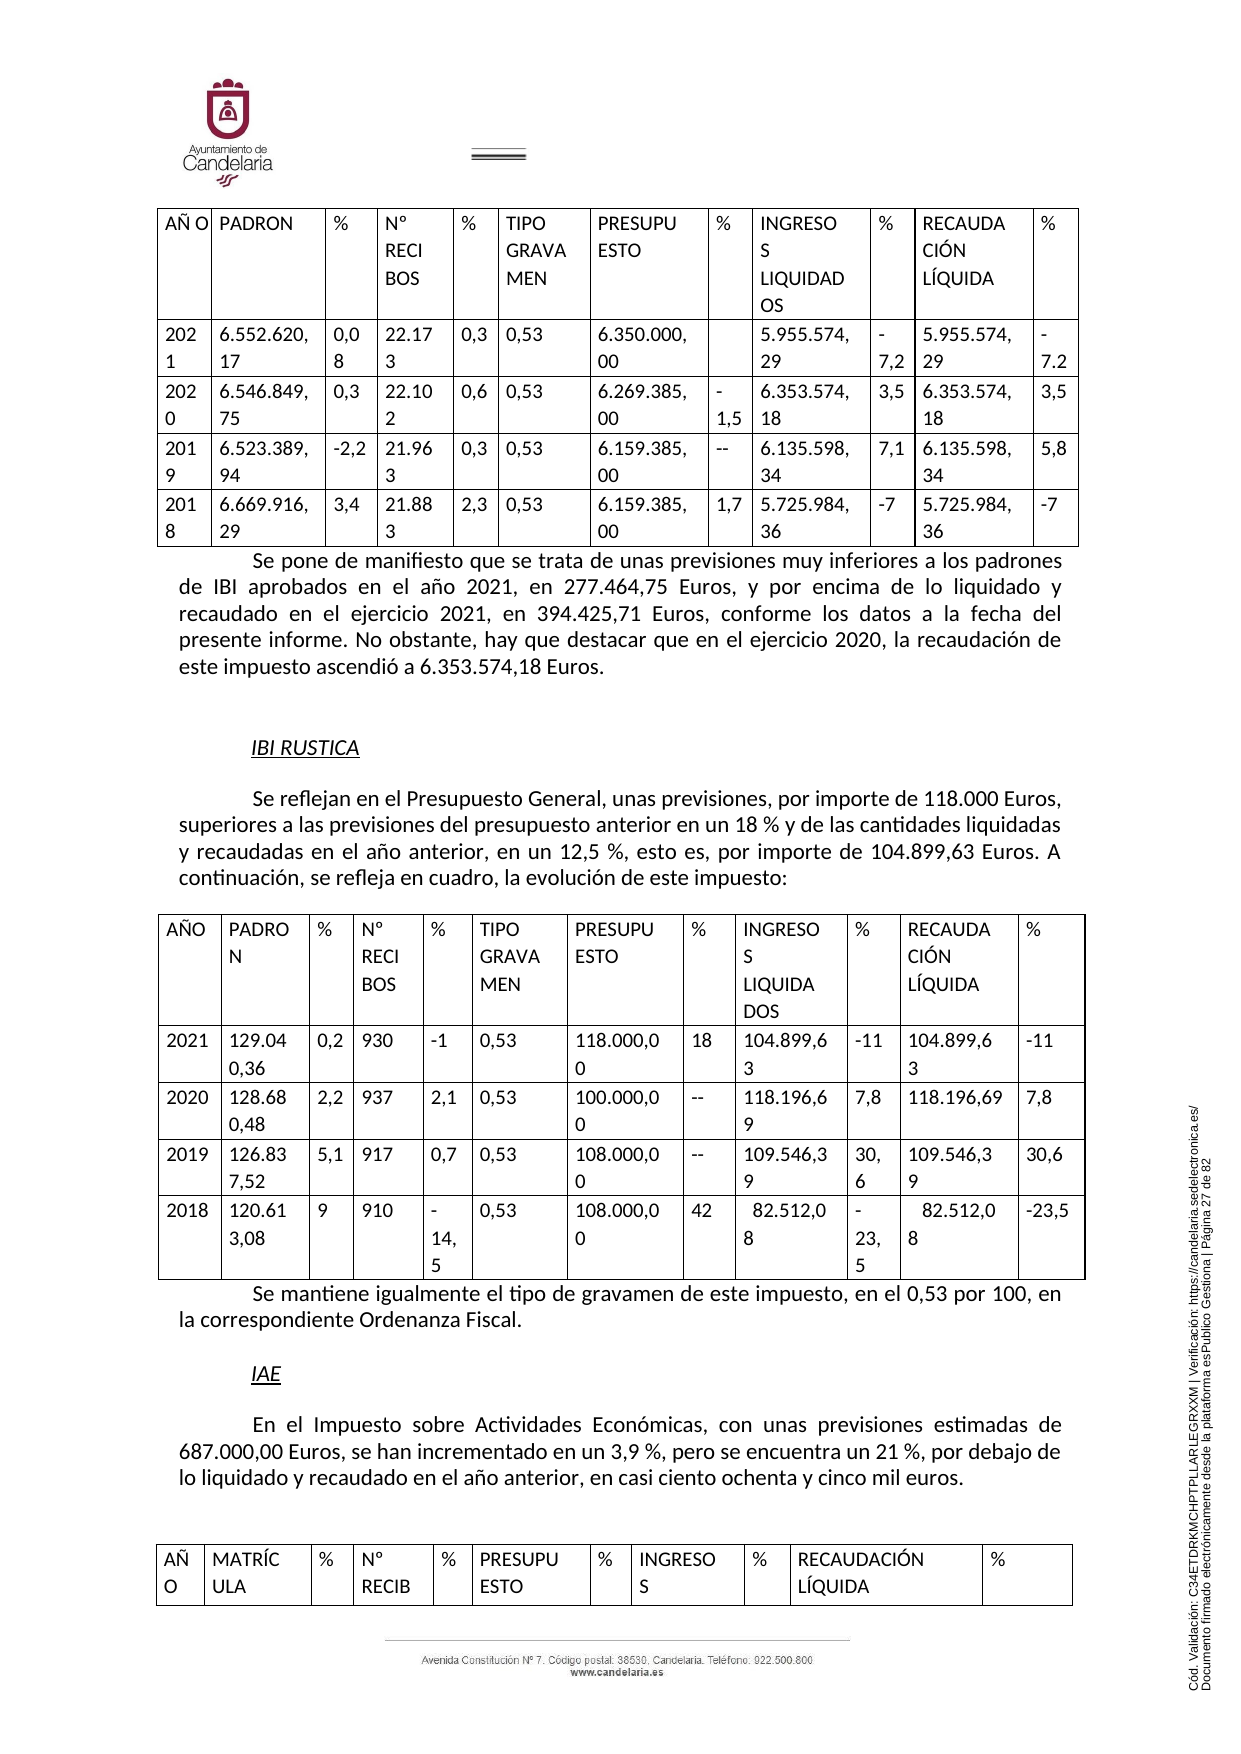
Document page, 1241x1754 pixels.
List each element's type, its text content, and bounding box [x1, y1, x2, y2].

text Se reflejan en el Presupuesto General, unas previsiones, por importe de 118.000 Euros, superiores a las previsiones del presupuesto anterior en un 18 % y de las cantidades liquidadas y recaudadas en el año anterior, en un 12,5 %, esto es, por importe de 104.899,63 Euros. A continuación, se refleja en cuadro, la evolución de este impuesto: [179, 785, 1063, 892]
table_cell 201 8 [158, 490, 211, 546]
table_header PADRO N [222, 915, 309, 1025]
text IAE [251, 1359, 1063, 1387]
table_header % [591, 1545, 631, 1605]
table_cell -- [684, 1140, 735, 1195]
table_cell 3,5 [871, 377, 914, 432]
table_header RECAUDA CIÓN LÍQUIDA [901, 915, 1018, 1025]
table_cell 108.000,0 0 [568, 1196, 683, 1279]
table_header MATRÍC ULA [205, 1545, 311, 1605]
table_cell 6.135.598, 34 [753, 434, 870, 489]
table_cell -7 [1034, 490, 1078, 546]
table_header % [848, 915, 900, 1025]
table_cell 118.196,6 9 [736, 1083, 847, 1139]
table_cell 201 9 [158, 434, 211, 489]
table_cell 0,0 8 [326, 320, 377, 376]
table_cell 22.10 2 [378, 377, 453, 432]
table_header PRESUPU ESTO [473, 1545, 590, 1605]
table_cell 22.17 3 [378, 320, 453, 376]
table_cell 2020 [159, 1083, 221, 1139]
table_cell 6.552.620, 17 [212, 320, 325, 376]
table_cell 0,3 [454, 320, 498, 376]
table_cell -- [709, 434, 752, 489]
table_cell 9 [310, 1196, 353, 1279]
table_cell 1,7 [709, 490, 752, 546]
table_cell 202 1 [158, 320, 211, 376]
table_cell 930 [354, 1026, 423, 1082]
text IBI RUSTICA [251, 733, 1063, 761]
table_cell - 1,5 [709, 377, 752, 432]
table_cell 5.955.574, 29 [753, 320, 870, 376]
table_cell 2,3 [454, 490, 498, 546]
table_cell 7,8 [1019, 1083, 1084, 1139]
table_header AÑ O [157, 1545, 204, 1605]
text En el Impuesto sobre Actividades Económicas, con unas previsiones estimadas de 687.000,00 Euros, se han incrementado en un 3,9 %, pero se encuentra un 21 %, por debajo de lo liquidado y recaudado en el año anterior, en casi ciento ochenta y cinco mil euros. [179, 1412, 1063, 1491]
table_cell 910 [354, 1196, 423, 1279]
table_cell 5,1 [310, 1140, 353, 1195]
table_header AÑO [159, 915, 221, 1025]
table_cell 0,53 [499, 434, 590, 489]
text Se mantiene igualmente el tipo de gravamen de este impuesto, en el 0,53 por 100, en la correspondiente Ordenanza Fiscal. [179, 1280, 1063, 1333]
table_header AÑ O [158, 209, 211, 319]
table_cell 917 [354, 1140, 423, 1195]
table_cell 129.04 0,36 [222, 1026, 309, 1082]
table_header Nº RECIB [354, 1545, 433, 1605]
table_cell 937 [354, 1083, 423, 1139]
table_cell -23,5 [1019, 1196, 1084, 1279]
table_header % [983, 1545, 1072, 1605]
table_cell 108.000,0 0 [568, 1140, 683, 1195]
table_cell 5.955.574, 29 [916, 320, 1033, 376]
table_cell 126.83 7,52 [222, 1140, 309, 1195]
table_cell 5.725.984, 36 [916, 490, 1033, 546]
table_cell 6.269.385, 00 [591, 377, 708, 432]
table_header RECAUDA CIÓN LÍQUIDA [916, 209, 1033, 319]
table_cell 21.96 3 [378, 434, 453, 489]
table_cell 0,53 [473, 1140, 567, 1195]
table_cell 0,6 [454, 377, 498, 432]
table_cell 0,2 [310, 1026, 353, 1082]
table_header Nº RECI BOS [378, 209, 453, 319]
table_header PRESUPU ESTO [591, 209, 708, 319]
table_cell 0,3 [454, 434, 498, 489]
table_cell 6.546.849, 75 [212, 377, 325, 432]
table_cell [709, 320, 752, 376]
table_cell - 7.2 [1034, 320, 1078, 376]
table_cell 3,5 [1034, 377, 1078, 432]
table_cell 2021 [159, 1026, 221, 1082]
table_cell 6.523.389, 94 [212, 434, 325, 489]
table_cell 2,2 [310, 1083, 353, 1139]
table_cell 6.350.000, 00 [591, 320, 708, 376]
table_header TIPO GRAVA MEN [473, 915, 567, 1025]
table_header PRESUPU ESTO [568, 915, 683, 1025]
table_cell 0,53 [499, 490, 590, 546]
table_cell -2,2 [326, 434, 377, 489]
table_header INGRESO S [632, 1545, 744, 1605]
table_header % [1019, 915, 1084, 1025]
table_cell 6.135.598, 34 [916, 434, 1033, 489]
table_cell 104.899,6 3 [901, 1026, 1018, 1082]
table_cell -11 [1019, 1026, 1084, 1082]
table_cell 0,53 [473, 1083, 567, 1139]
table_cell 7,1 [871, 434, 914, 489]
table_cell 0,53 [499, 377, 590, 432]
table_header RECAUDACIÓN LÍQUIDA [791, 1545, 982, 1605]
table_header % [871, 209, 914, 319]
table_cell 30,6 [1019, 1140, 1084, 1195]
table_cell 18 [684, 1026, 735, 1082]
table_cell 21.88 3 [378, 490, 453, 546]
text Se pone de manifiesto que se trata de unas previsiones muy inferiores a los padrones de IBI aprobados en el año 2021, en 277.464,75 Euros, y por encima de lo liquidado y recaudado en el ejercicio 2021, en 394.425,71 Euros, conforme los datos a la fecha del presente informe. No obstante, hay que destacar que en el ejercicio 2020, la recaudación de este impuesto ascendió a 6.353.574,18 Euros. [179, 547, 1063, 680]
table_cell 2,1 [424, 1083, 472, 1139]
table_header INGRESO S LIQUIDAD OS [753, 209, 870, 319]
table_header TIPO GRAVA MEN [499, 209, 590, 319]
table_cell 0,53 [499, 320, 590, 376]
table_cell 2019 [159, 1140, 221, 1195]
table_cell 5.725.984, 36 [753, 490, 870, 546]
table_cell - 7,2 [871, 320, 914, 376]
table_cell 100.000,0 0 [568, 1083, 683, 1139]
table_cell 118.196,69 [901, 1083, 1018, 1139]
table_cell 7,8 [848, 1083, 900, 1139]
table_cell -1 [424, 1026, 472, 1082]
table_cell 82.512,0 8 [901, 1196, 1018, 1279]
table_cell 0,7 [424, 1140, 472, 1195]
table_cell 6.353.574, 18 [753, 377, 870, 432]
table_cell -7 [871, 490, 914, 546]
table_cell 104.899,6 3 [736, 1026, 847, 1082]
table_cell - 23, 5 [848, 1196, 900, 1279]
table_cell -11 [848, 1026, 900, 1082]
table_cell 6.353.574, 18 [916, 377, 1033, 432]
table_header % [454, 209, 498, 319]
table_header % [312, 1545, 353, 1605]
table_cell 6.669.916, 29 [212, 490, 325, 546]
table_cell -- [684, 1083, 735, 1139]
table_cell 82.512,0 8 [736, 1196, 847, 1279]
table_cell 0,3 [326, 377, 377, 432]
table_cell 120.61 3,08 [222, 1196, 309, 1279]
table_header Nº RECI BOS [354, 915, 423, 1025]
table_header INGRESO S LIQUIDA DOS [736, 915, 847, 1025]
table_header % [709, 209, 752, 319]
table_cell 3,4 [326, 490, 377, 546]
table_header PADRON [212, 209, 325, 319]
table_header % [424, 915, 472, 1025]
table_header % [310, 915, 353, 1025]
table_cell 42 [684, 1196, 735, 1279]
table_cell 109.546,3 9 [901, 1140, 1018, 1195]
table_cell 6.159.385, 00 [591, 490, 708, 546]
table_cell 128.68 0,48 [222, 1083, 309, 1139]
table_cell 2018 [159, 1196, 221, 1279]
table_cell 0,53 [473, 1196, 567, 1279]
table_header % [434, 1545, 472, 1605]
table_header % [745, 1545, 790, 1605]
table_cell 109.546,3 9 [736, 1140, 847, 1195]
table_cell 5,8 [1034, 434, 1078, 489]
table_cell 30, 6 [848, 1140, 900, 1195]
table_cell - 14, 5 [424, 1196, 472, 1279]
table_cell 0,53 [473, 1026, 567, 1082]
table_header % [684, 915, 735, 1025]
table_cell 118.000,0 0 [568, 1026, 683, 1082]
table_header % [1034, 209, 1078, 319]
table_cell 6.159.385, 00 [591, 434, 708, 489]
table_cell 202 0 [158, 377, 211, 432]
table_header % [326, 209, 377, 319]
